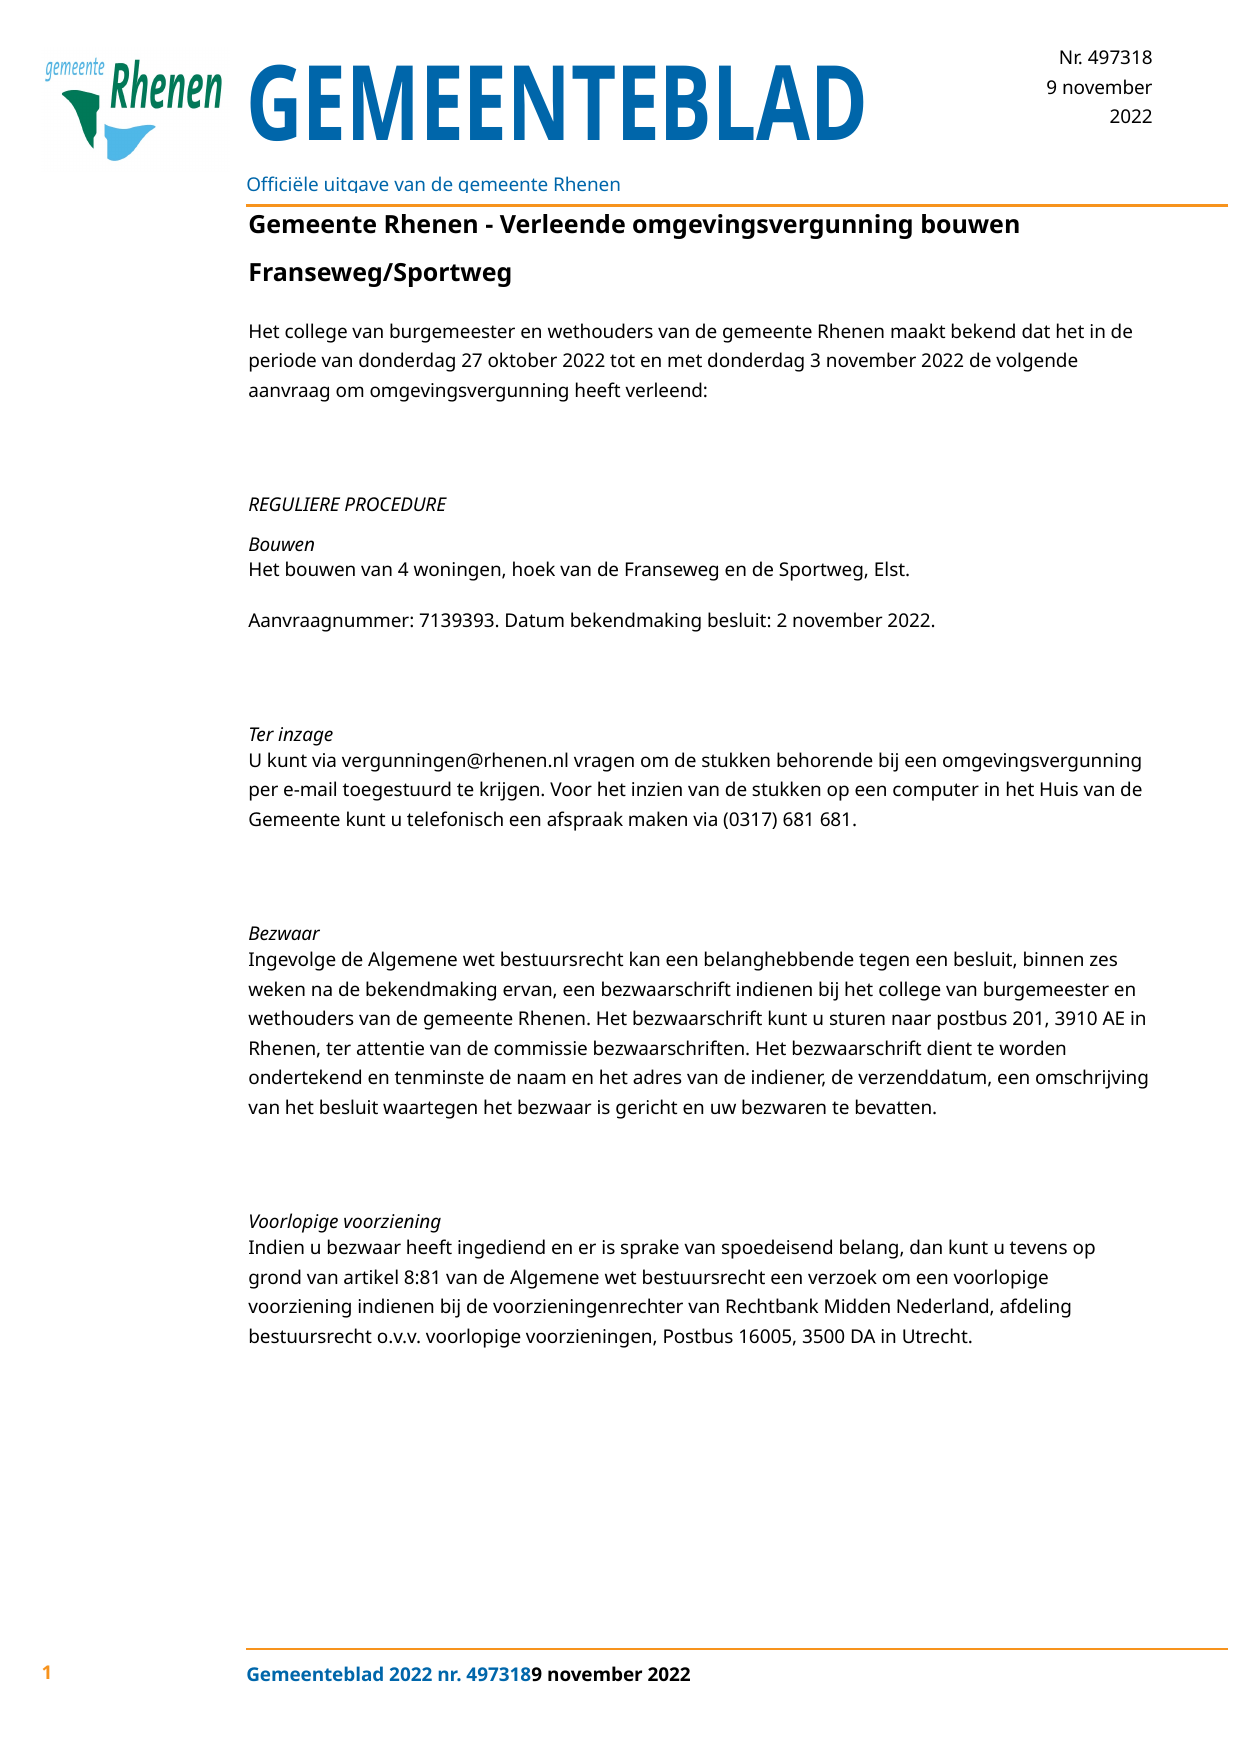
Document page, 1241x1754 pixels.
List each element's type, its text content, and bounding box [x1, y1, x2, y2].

text Het college van burgemeester en wethouders van de gemeente Rhenen maakt bekend dat het in de periode van donderdag 27 oktober 2022 tot en met donderdag 3 november 2022 de volgende aanvraag om omgevingsvergunning heeft verleend: [248, 318, 1152, 403]
picture [41, 47, 231, 172]
text Ter inzage [248, 721, 1152, 747]
text Bouwen [248, 531, 1152, 556]
text U kunt via vergunningen@rhenen.nl vragen om de stukken behorende bij een omgevingsvergunning per e-mail toegestuurd te krijgen. Voor het inzien van de stukken op een computer in het Huis van de Gemeente kunt u telefonisch een afspraak maken via (0317) 681 681. [248, 747, 1152, 832]
text REGULIERE PROCEDURE [248, 491, 1152, 517]
text Bezwaar [248, 921, 1152, 946]
text Voorlopige voorziening [248, 1208, 1152, 1234]
text Het bouwen van 4 woningen, hoek van de Franseweg en de Sportweg, Elst. [248, 556, 1152, 582]
text Aanvraagnummer: 7139393. Datum bekendmaking besluit: 2 november 2022. [248, 607, 1152, 633]
text Gemeente Rhenen - Verleende omgevingsvergunning bouwen Franseweg/Sportweg [248, 207, 1152, 288]
text Indien u bezwaar heeft ingediend en er is sprake van spoedeisend belang, dan kunt u tevens op grond van artikel 8:81 van de Algemene wet bestuursrecht een verzoek om een voorlopige voorziening indienen bij de voorzieningenrechter van Rechtbank Midden Nederland, afdeling bestuursrecht o.v.v. voorlopige voorzieningen, Postbus 16005, 3500 DA in Utrecht. [248, 1234, 1152, 1349]
text Ingevolge de Algemene wet bestuursrecht kan een belanghebbende tegen een besluit, binnen zes weken na de bekendmaking ervan, een bezwaarschrift indienen bij het college van burgemeester en wethouders van de gemeente Rhenen. Het bezwaarschrift kunt u sturen naar postbus 201, 3910 AE in Rhenen, ter attentie van de commissie bezwaarschriften. Het bezwaarschrift dient te worden ondertekend en tenminste de naam en het adres van de indiener, de verzenddatum, een omschrijving van het besluit waartegen het bezwaar is gericht en uw bezwaren te bevatten. [248, 946, 1152, 1120]
